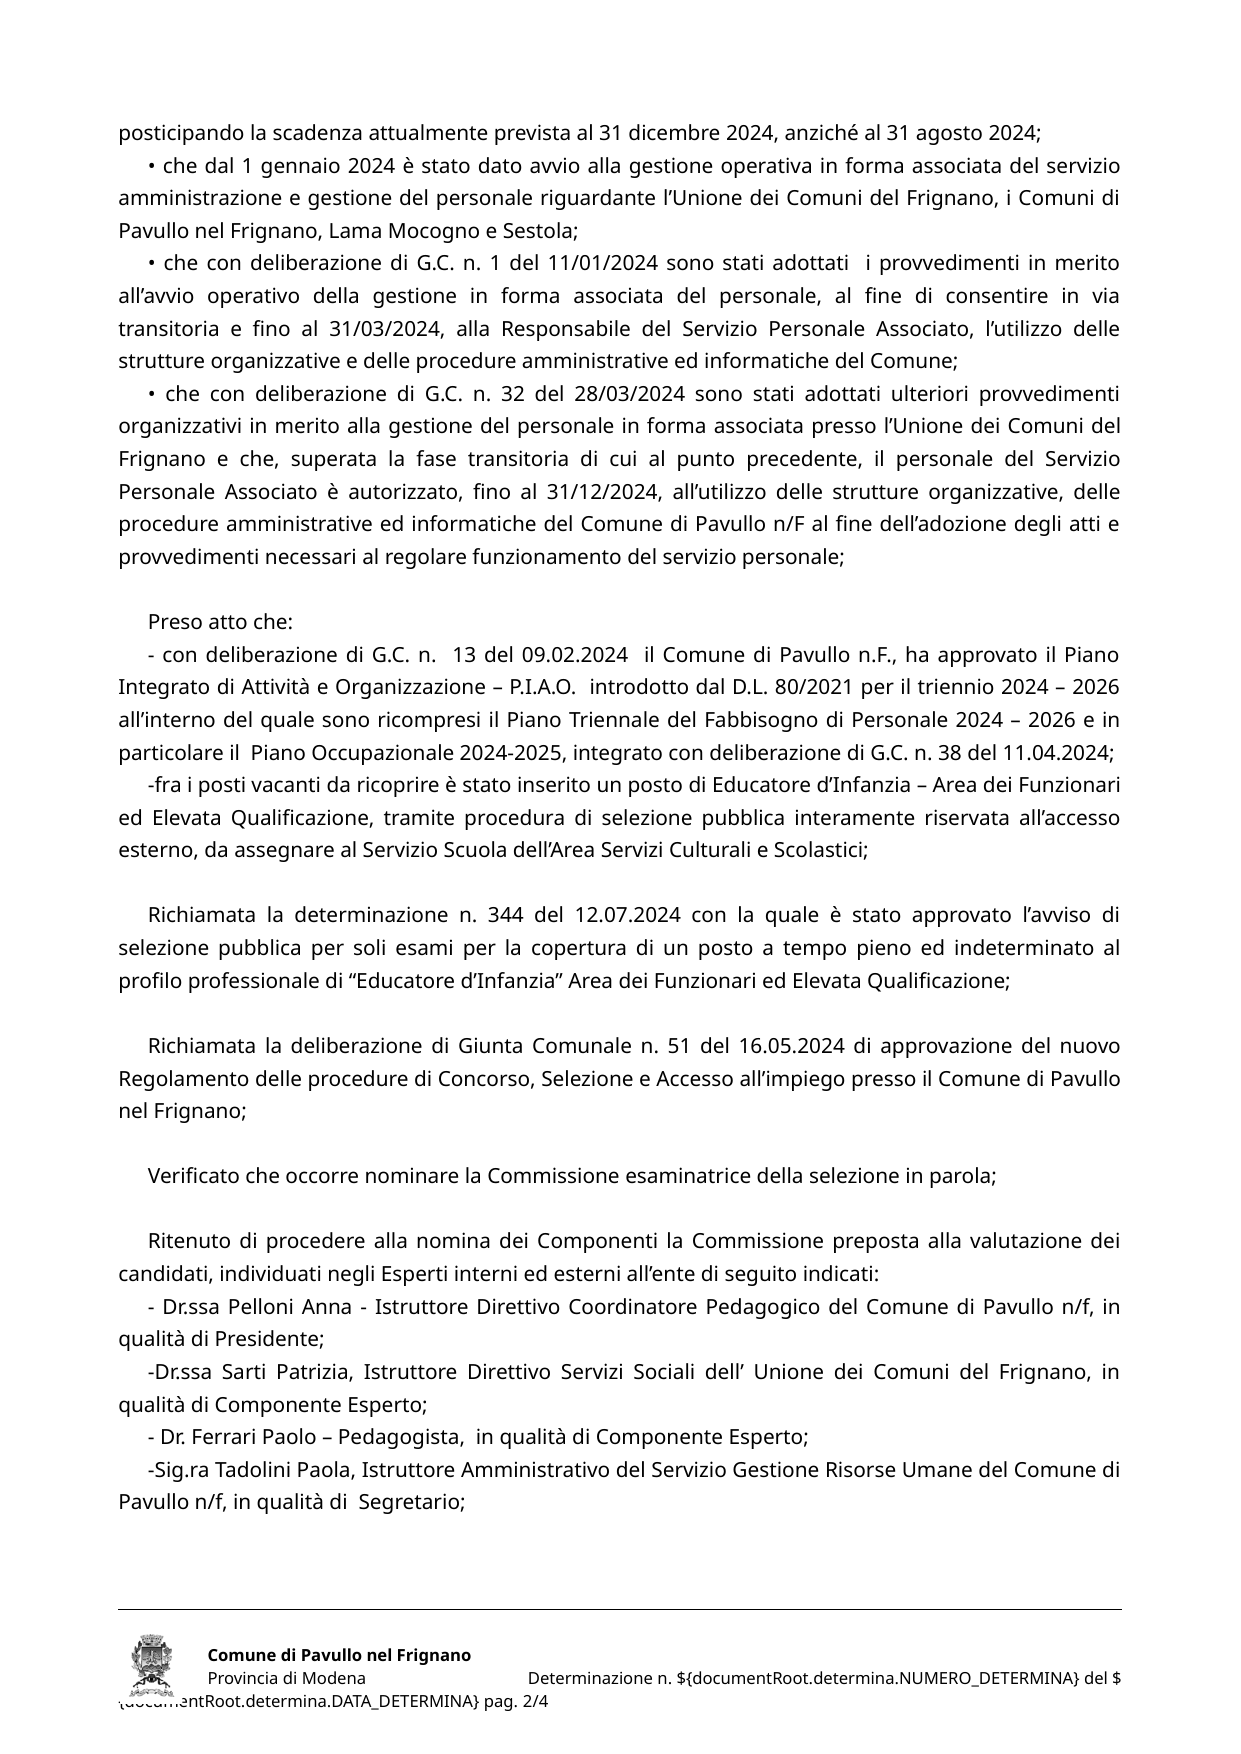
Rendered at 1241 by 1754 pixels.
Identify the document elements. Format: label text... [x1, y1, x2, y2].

text -fra i posti vacanti da ricoprire è stato inserito un posto di Educatore d’Infanzia – Area dei Funzionari ed Elevata Qualificazione, tramite procedura di selezione pubblica interamente riservata all’accesso esterno, da assegnare al Servizio Scuola dell’Area Servizi Culturali e Scolastici; [118, 770, 1122, 864]
text posticipando la scadenza attualmente prevista al 31 dicembre 2024, anziché al 31 agosto 2024; [118, 118, 1122, 147]
text • che dal 1 gennaio 2024 è stato dato avvio alla gestione operativa in forma associata del servizio amministrazione e gestione del personale riguardante l’Unione dei Comuni del Frignano, i Comuni di Pavullo nel Frignano, Lama Mocogno e Sestola; [118, 151, 1122, 244]
text Richiamata la determinazione n. 344 del 12.07.2024 con la quale è stato approvato l’avviso di selezione pubblica per soli esami per la copertura di un posto a tempo pieno ed indeterminato al profilo professionale di “Educatore d’Infanzia” Area dei Funzionari ed Elevata Qualificazione; [118, 901, 1122, 994]
text -Dr.ssa Sarti Patrizia, Istruttore Direttivo Servizi Sociali dell’ Unione dei Comuni del Frignano, in qualità di Componente Esperto; [118, 1357, 1122, 1418]
text Verificato che occorre nominare la Commissione esaminatrice della selezione in parola; [118, 1161, 1122, 1190]
text • che con deliberazione di G.C. n. 32 del 28/03/2024 sono stati adottati ulteriori provvedimenti organizzativi in merito alla gestione del personale in forma associata presso l’Unione dei Comuni del Frignano e che, superata la fase transitoria di cui al punto precedente, il personale del Servizio Personale Associato è autorizzato, fino al 31/12/2024, all’utilizzo delle strutture organizzative, delle procedure amministrative ed informatiche del Comune di Pavullo n/F al fine dell’adozione degli atti e provvedimenti necessari al regolare funzionamento del servizio personale; [118, 379, 1122, 570]
text - Dr. Ferrari Paolo – Pedagogista, in qualità di Componente Esperto; [118, 1422, 1122, 1451]
text • che con deliberazione di G.C. n. 1 del 11/01/2024 sono stati adottati i provvedimenti in merito all’avvio operativo della gestione in forma associata del personale, al fine di consentire in via transitoria e fino al 31/03/2024, alla Responsabile del Servizio Personale Associato, l’utilizzo delle strutture organizzative e delle procedure amministrative ed informatiche del Comune; [118, 248, 1122, 375]
text Richiamata la deliberazione di Giunta Comunale n. 51 del 16.05.2024 di approvazione del nuovo Regolamento delle procedure di Concorso, Selezione e Accesso all’impiego presso il Comune di Pavullo nel Frignano; [118, 1031, 1122, 1125]
text -Sig.ra Tadolini Paola, Istruttore Amministrativo del Servizio Gestione Risorse Umane del Comune di Pavullo n/f, in qualità di Segretario; [118, 1455, 1122, 1516]
picture [120, 1631, 183, 1704]
text - Dr.ssa Pelloni Anna - Istruttore Direttivo Coordinatore Pedagogico del Comune di Pavullo n/f, in qualità di Presidente; [118, 1292, 1122, 1353]
text Preso atto che: [118, 607, 1122, 636]
text Ritenuto di procedere alla nomina dei Componenti la Commissione preposta alla valutazione dei candidati, individuati negli Esperti interni ed esterni all’ente di seguito indicati: [118, 1227, 1122, 1288]
text - con deliberazione di G.C. n. 13 del 09.02.2024 il Comune di Pavullo n.F., ha approvato il Piano Integrato di Attività e Organizzazione – P.I.A.O. introdotto dal D.L. 80/2021 per il triennio 2024 – 2026 all’interno del quale sono ricompresi il Piano Triennale del Fabbisogno di Personale 2024 – 2026 e in particolare il Piano Occupazionale 2024-2025, integrato con deliberazione di G.C. n. 38 del 11.04.2024; [118, 640, 1122, 766]
